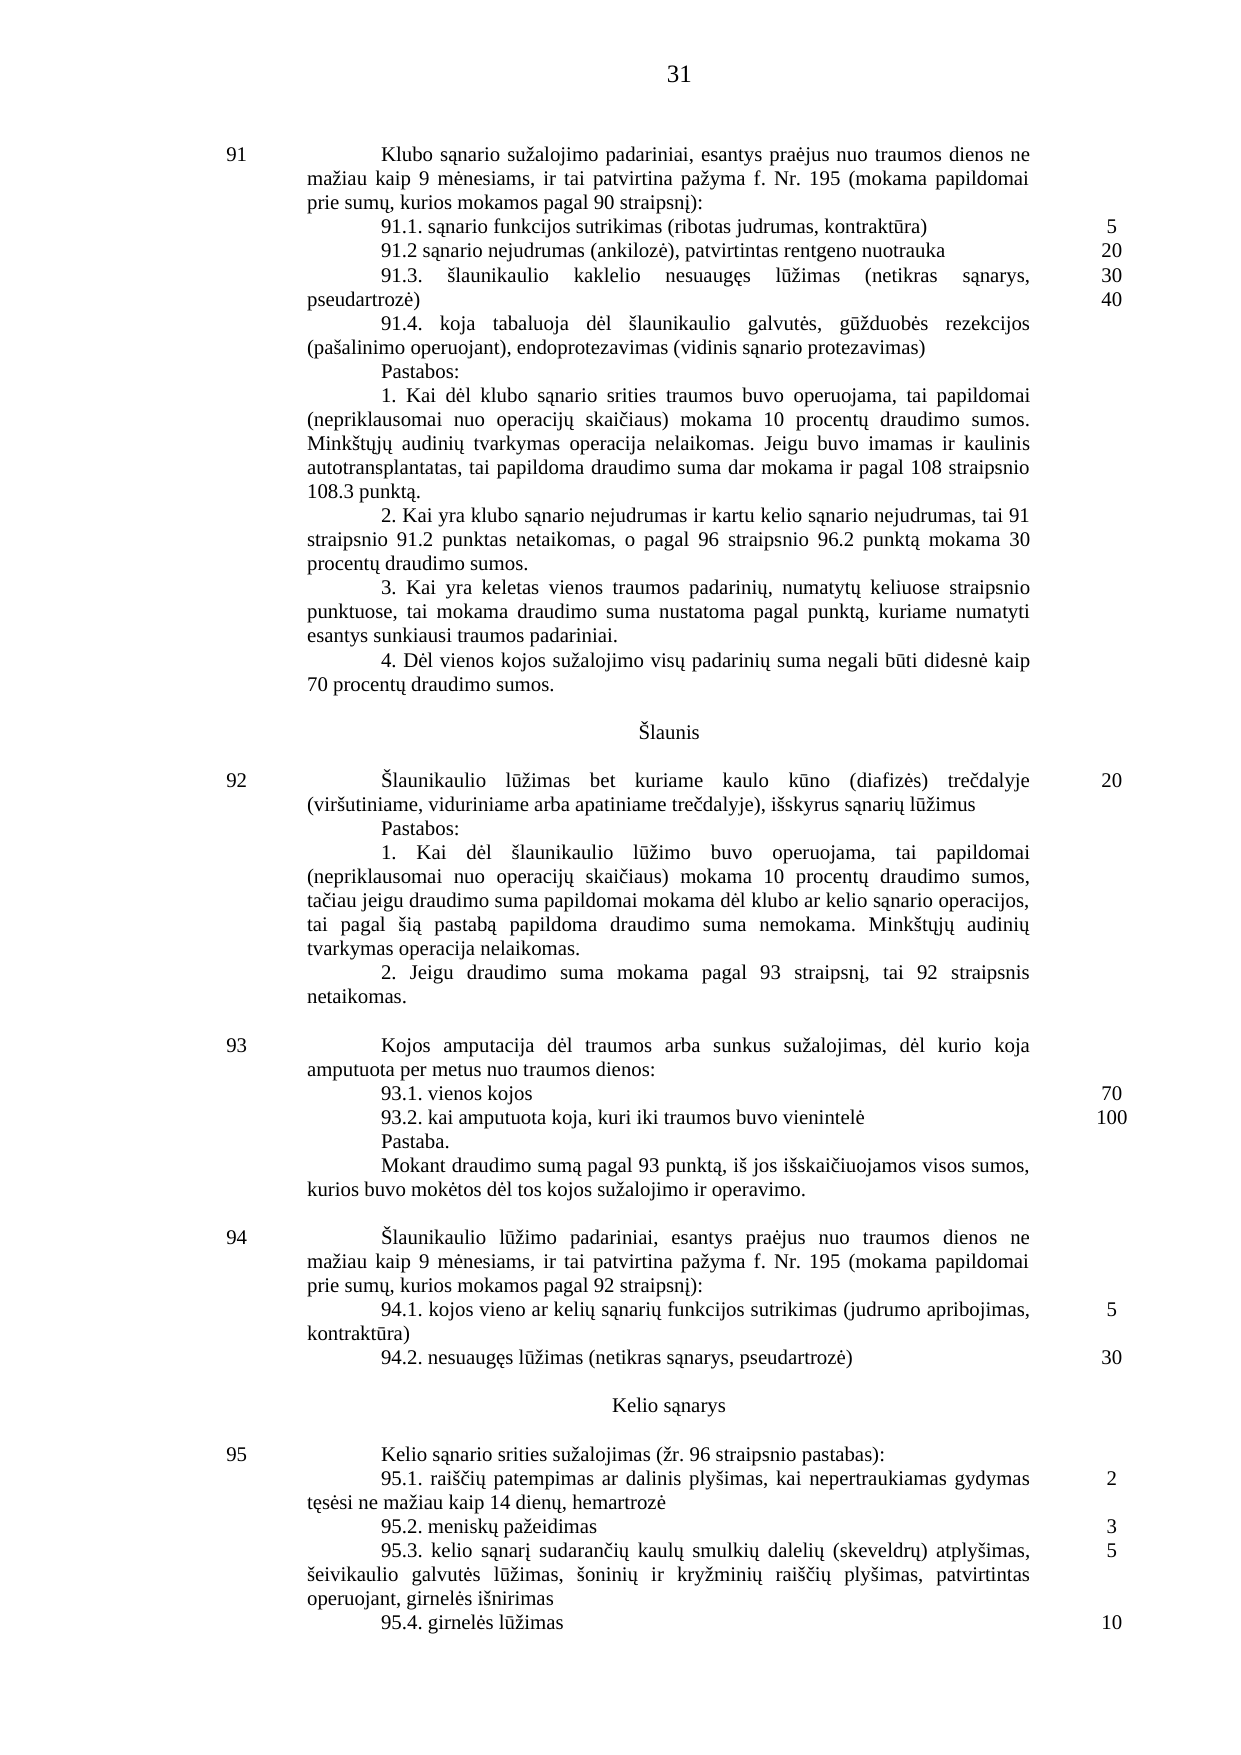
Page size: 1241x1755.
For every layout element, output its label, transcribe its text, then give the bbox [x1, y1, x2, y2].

table_cell [296, 118, 1042, 142]
table_cell [177, 118, 296, 142]
table_cell Klubo sąnario sužalojimo padariniai, esantys praėjus nuo traumos dienos ne mažiau kaip 9 mėnesiams, ir tai patvirtina pažyma f. Nr. 195 (mokama papildomai prie sumų, kurios mokamos pagal 90 straipsnį): 91.1. sąnario funkcijos sutrikimas (ribotas judrumas, kontraktūra) 91.2 sąnario nejudrumas (ankilozė), patvirtintas rentgeno nuotrauka 91.3. šlaunikaulio kaklelio nesuaugęs lūžimas (netikras sąnarys, pseudartrozė) 91.4. koja tabaluoja dėl šlaunikaulio galvutės, gūžduobės rezekcijos (pašalinimo operuojant), endoprotezavimas (vidinis sąnario protezavimas) Pastabos: 1. Kai dėl klubo sąnario srities traumos buvo operuojama, tai papildomai (nepriklausomai nuo operacijų skaičiaus) mokama 10 procentų draudimo sumos. Minkštųjų audinių tvarkymas operacija nelaikomas. Jeigu buvo imamas ir kaulinis autotransplantatas, tai papildoma draudimo suma dar mokama ir pagal 108 straipsnio 108.3 punktą. 2. Kai yra klubo sąnario nejudrumas ir kartu kelio sąnario nejudrumas, tai 91 straipsnio 91.2 punktas netaikomas, o pagal 96 straipsnio 96.2 punktą mokama 30 procentų draudimo sumos. 3. Kai yra keletas vienos traumos padarinių, numatytų keliuose straipsnio punktuose, tai mokama draudimo suma nustatoma pagal punktą, kuriame numatyti esantys sunkiausi traumos padariniai. 4. Dėl vienos kojos sužalojimo visų padarinių suma negali būti didesnė kaip 70 procentų draudimo sumos. [296, 142, 1042, 720]
table_cell 70 100 [1042, 1033, 1181, 1225]
table_cell 2 3 5 10 [1042, 1442, 1181, 1634]
table_cell 94 [177, 1225, 296, 1393]
table_cell [1042, 1394, 1181, 1442]
table_cell Kojos amputacija dėl traumos arba sunkus sužalojimas, dėl kurio koja amputuota per metus nuo traumos dienos: 93.1. vienos kojos 93.2. kai amputuota koja, kuri iki traumos buvo vienintelė Pastaba. Mokant draudimo sumą pagal 93 punktą, iš jos išskaičiuojamos visos sumos, kurios buvo mokėtos dėl tos kojos sužalojimo ir operavimo. [296, 1033, 1042, 1225]
table_cell [1042, 720, 1181, 768]
table_cell 92 [177, 768, 296, 1032]
table_cell Šlaunikaulio lūžimo padariniai, esantys praėjus nuo traumos dienos ne mažiau kaip 9 mėnesiams, ir tai patvirtina pažyma f. Nr. 195 (mokama papildomai prie sumų, kurios mokamos pagal 92 straipsnį): 94.1. kojos vieno ar kelių sąnarių funkcijos sutrikimas (judrumo apribojimas, kontraktūra) 94.2. nesuaugęs lūžimas (netikras sąnarys, pseudartrozė) [296, 1225, 1042, 1393]
table_cell 91 [177, 142, 296, 720]
table_cell 5 30 [1042, 1225, 1181, 1393]
table_cell Kelio sąnario srities sužalojimas (žr. 96 straipsnio pastabas): 95.1. raiščių patempimas ar dalinis plyšimas, kai nepertraukiamas gydymas tęsėsi ne mažiau kaip 14 dienų, hemartrozė 95.2. meniskų pažeidimas 95.3. kelio sąnarį sudarančių kaulų smulkių dalelių (skeveldrų) atplyšimas, šeivikaulio galvutės lūžimas, šoninių ir kryžminių raiščių plyšimas, patvirtintas operuojant, girnelės išnirimas 95.4. girnelės lūžimas [296, 1442, 1042, 1634]
table_cell 5 20 30 40 [1042, 142, 1181, 720]
table_cell [1042, 118, 1181, 142]
table_cell Šlaunikaulio lūžimas bet kuriame kaulo kūno (diafizės) trečdalyje (viršutiniame, viduriniame arba apatiniame trečdalyje), išskyrus sąnarių lūžimus Pastabos: 1. Kai dėl šlaunikaulio lūžimo buvo operuojama, tai papildomai (nepriklausomai nuo operacijų skaičiaus) mokama 10 procentų draudimo sumos, tačiau jeigu draudimo suma papildomai mokama dėl klubo ar kelio sąnario operacijos, tai pagal šią pastabą papildoma draudimo suma nemokama. Minkštųjų audinių tvarkymas operacija nelaikomas. 2. Jeigu draudimo suma mokama pagal 93 straipsnį, tai 92 straipsnis netaikomas. [296, 768, 1042, 1032]
table_cell Kelio sąnarys [296, 1394, 1042, 1442]
table_cell 95 [177, 1442, 296, 1634]
table_cell Šlaunis [296, 720, 1042, 768]
table_cell [177, 720, 296, 768]
table_cell 93 [177, 1033, 296, 1225]
table_cell [177, 1394, 296, 1442]
table_cell 20 [1042, 768, 1181, 1032]
